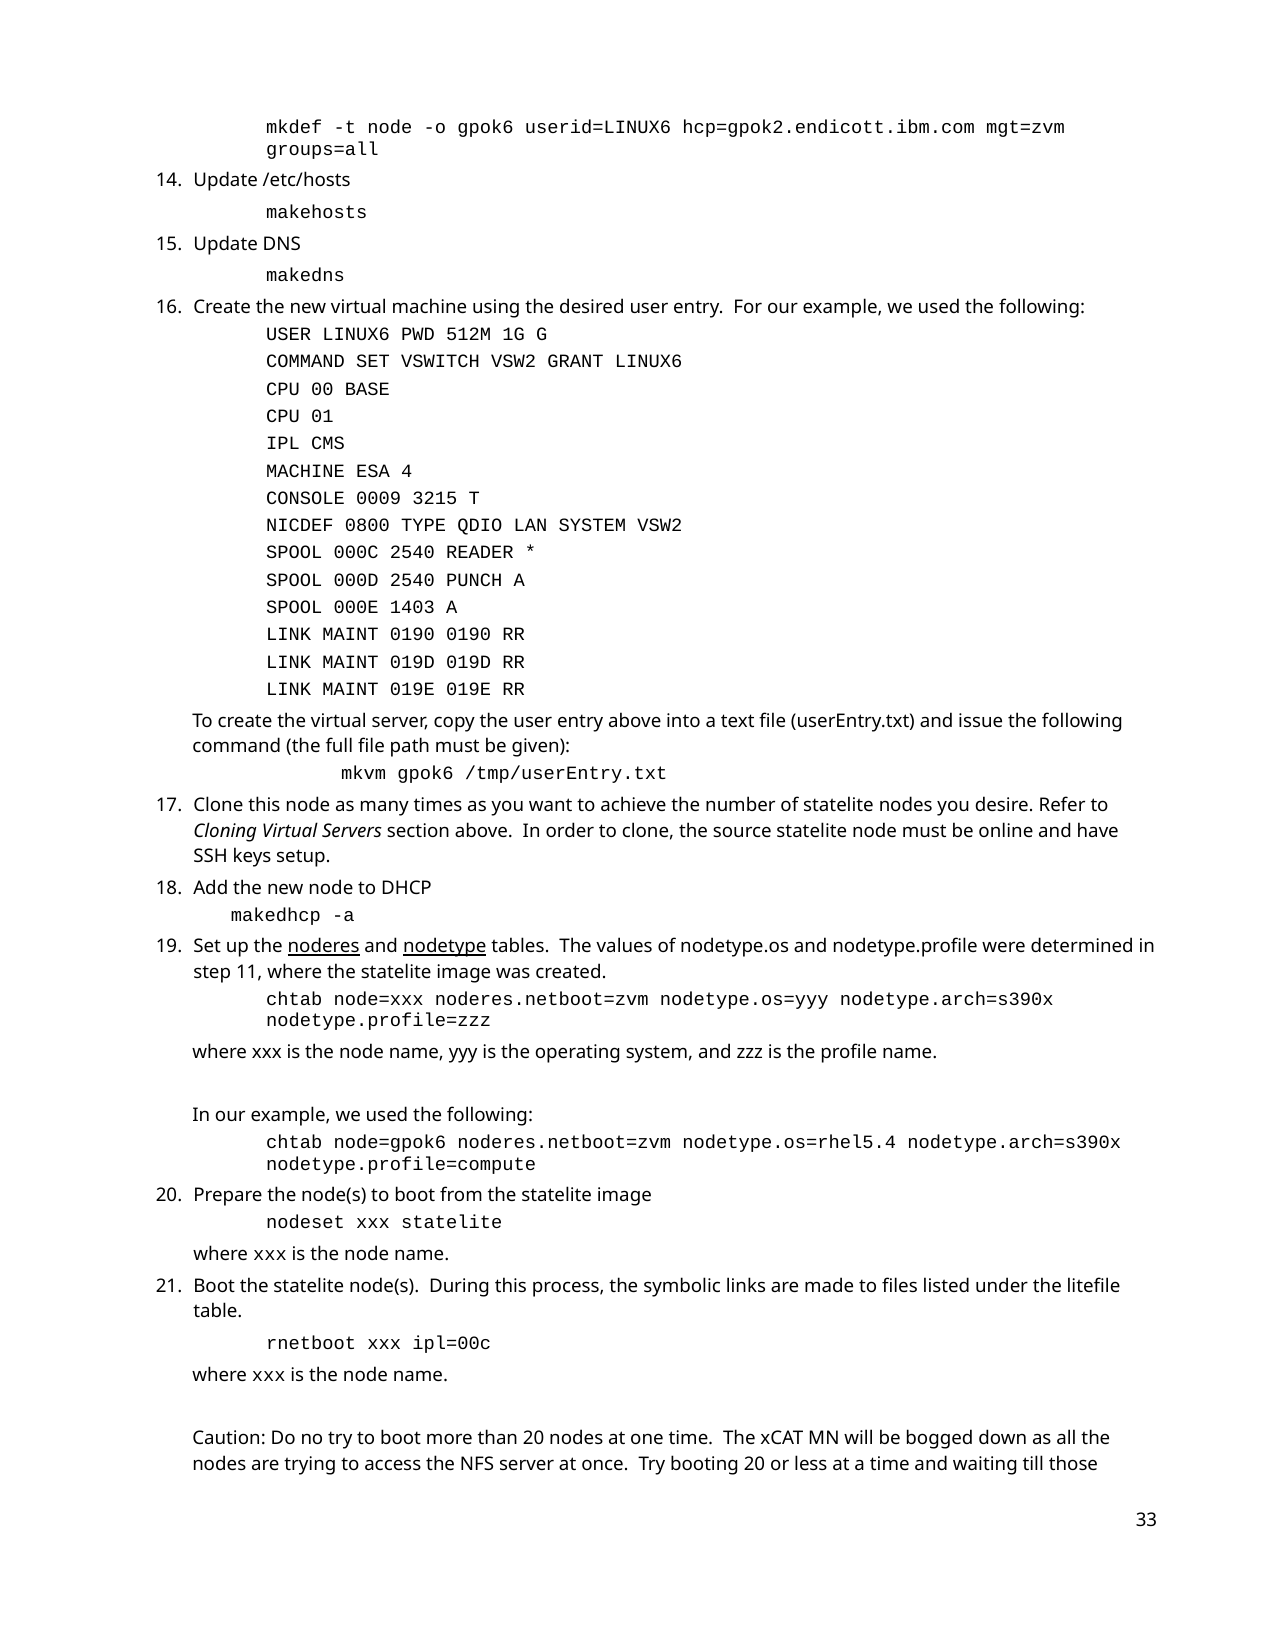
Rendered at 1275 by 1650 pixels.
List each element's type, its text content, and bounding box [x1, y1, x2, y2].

text CPU 00 BASE [266, 379, 1157, 401]
text chtab node=xxx noderes.netboot=zvm nodetype.os=yyy nodetype.arch=s390x nodetype.profile=zzz [266, 990, 1157, 1032]
text mkdef -t node -o gpok6 userid=LINUX6 hcp=gpok2.endicott.ibm.com mgt=zvm groups=all [266, 118, 1157, 161]
text In our example, we used the following: [192, 1102, 1157, 1127]
list mkvm gpok6 /tmp/userEntry.txt [156, 764, 1157, 785]
text CPU 01 [266, 407, 1157, 428]
list where xxx is the node name. [156, 1241, 1157, 1266]
text where xxx is the node name, yyy is the operating system, and zzz is the profile name. [192, 1038, 1157, 1064]
text LINK MAINT 019E 019E RR [266, 680, 1157, 701]
text LINK MAINT 019D 019D RR [266, 652, 1157, 674]
text SPOOL 000C 2540 READER * [266, 543, 1157, 564]
text chtab node=gpok6 noderes.netboot=zvm nodetype.os=rhel5.4 nodetype.arch=s390x nodetype.profile=compute [266, 1133, 1157, 1176]
text makedns [118, 262, 1157, 287]
list To create the virtual server, copy the user entry above into a text file (userEntry.txt) and issue the following command (the full file path must be given): [192, 707, 1157, 758]
text SPOOL 000D 2540 PUNCH A [266, 571, 1157, 592]
list Create the new virtual machine using the desired user entry. For our example, we used the following: [156, 293, 1157, 319]
text COMMAND SET VSWITCH VSW2 GRANT LINUX6 [266, 352, 1157, 373]
text rnetboot xxx ipl=00c [118, 1329, 1157, 1355]
list Update DNS [156, 230, 1157, 256]
text USER LINUX6 PWD 512M 1G G [266, 325, 1157, 346]
text CONSOLE 0009 3215 T [266, 489, 1157, 510]
list Add the new node to DHCP [156, 874, 1157, 899]
list where xxx is the node name. [192, 1361, 1157, 1387]
text nodeset xxx statelite [118, 1213, 1157, 1234]
list Prepare the node(s) to boot from the statelite image [156, 1182, 1157, 1207]
list makedhcp -a [193, 906, 1157, 927]
text LINK MAINT 0190 0190 RR [266, 625, 1157, 646]
list Boot the statelite node(s). During this process, the symbolic links are made to files listed under the litefile table. [156, 1272, 1157, 1323]
list Set up the noderes and nodetype tables. The values of nodetype.os and nodetype.profile were determined in step 11, where the statelite image was created. [156, 933, 1157, 984]
text NICDEF 0800 TYPE QDIO LAN SYSTEM VSW2 [266, 516, 1157, 537]
text SPOOL 000E 1403 A [266, 598, 1157, 619]
text MACHINE ESA 4 [266, 461, 1157, 483]
list Clone this node as many times as you want to achieve the number of statelite nodes you desire. Refer to Cloning Virtual Servers section above. In order to clone, the source statelite node must be online and have SSH keys setup. [156, 791, 1157, 868]
text IPL CMS [266, 434, 1157, 455]
list Update /etc/hosts [156, 167, 1157, 192]
text Caution: Do no try to boot more than 20 nodes at one time. The xCAT MN will be bogged down as all the nodes are trying to access the NFS server at once. Try booting 20 or less at a time and waiting till those [192, 1424, 1157, 1476]
text makehosts [118, 198, 1157, 224]
